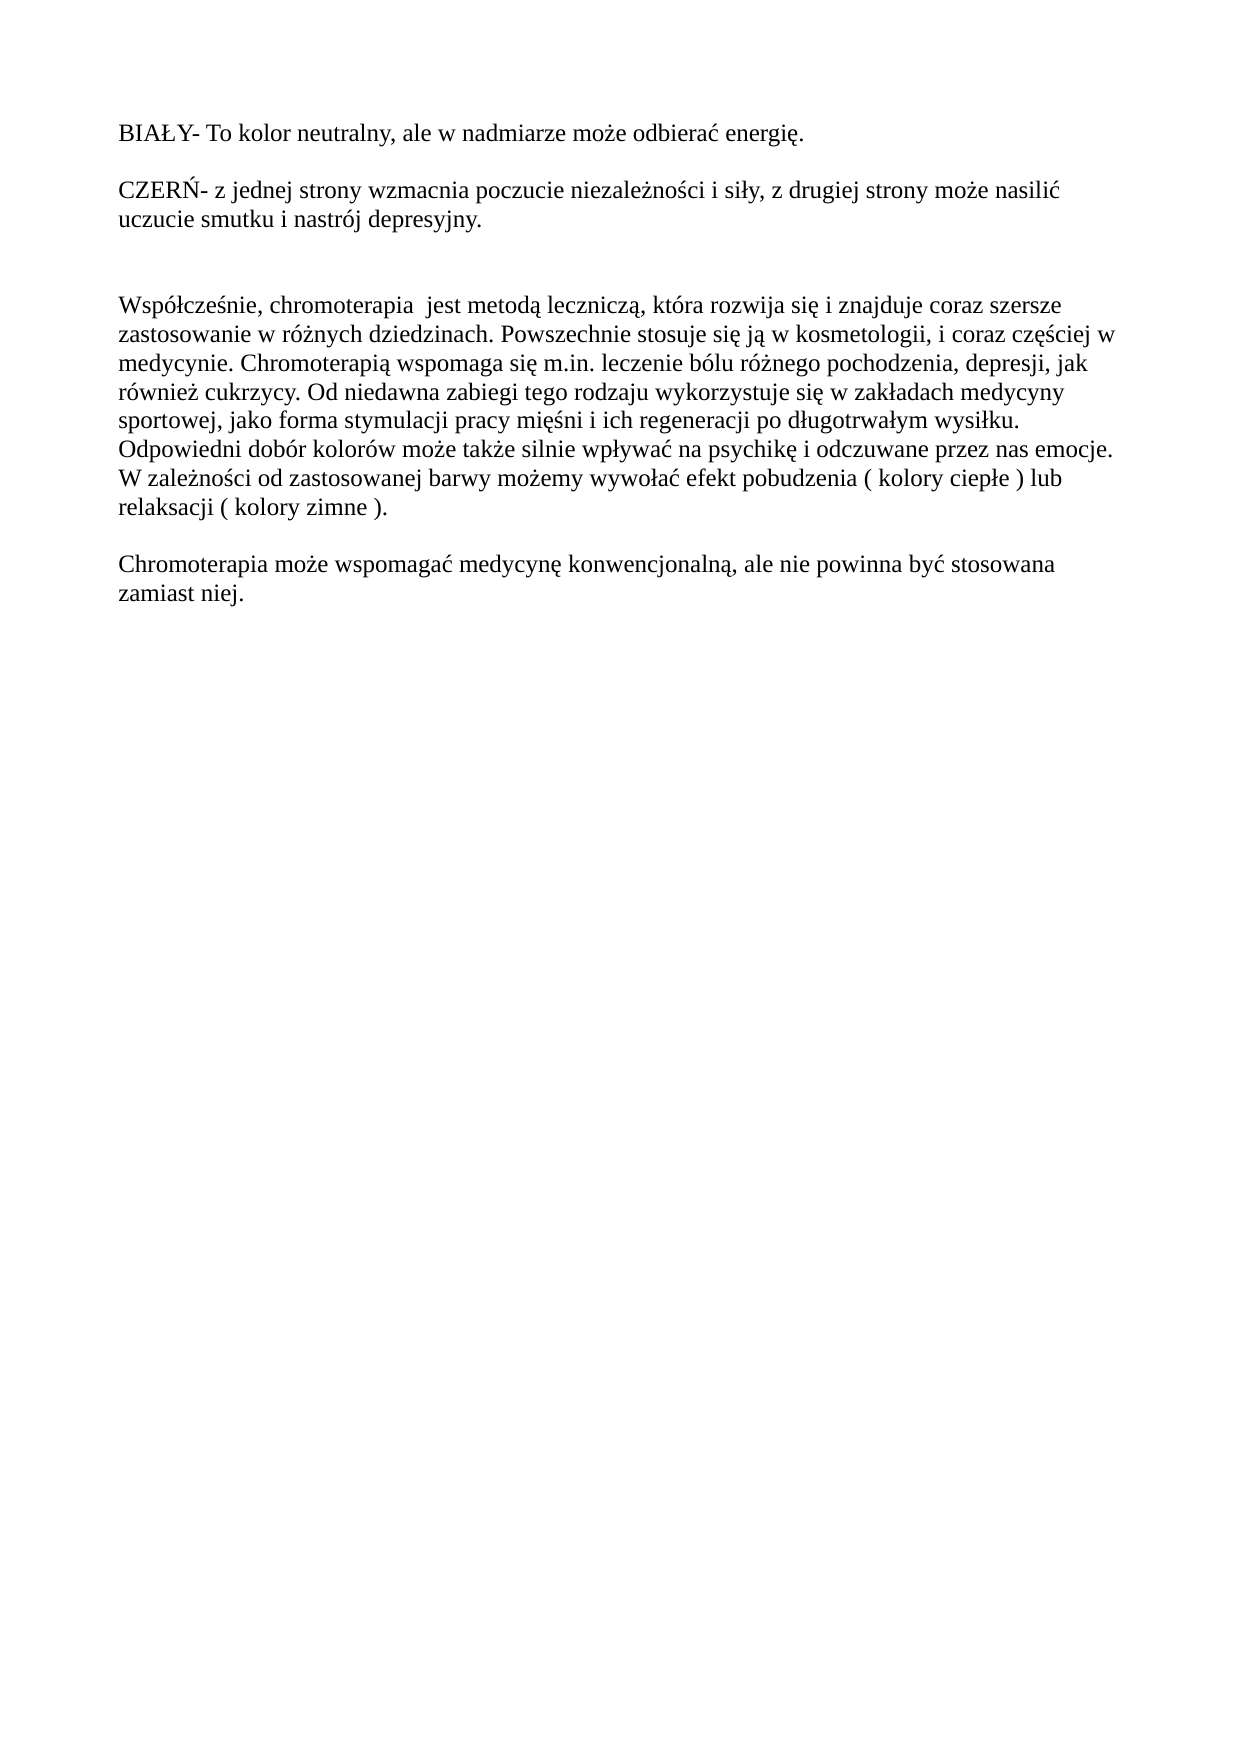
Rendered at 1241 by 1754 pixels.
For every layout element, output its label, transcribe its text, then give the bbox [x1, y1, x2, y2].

text BIAŁY- To kolor neutralny, ale w nadmiarze może odbierać energię. [118, 118, 1122, 147]
text Współcześnie, chromoterapia jest metodą leczniczą, która rozwija się i znajduje coraz szersze zastosowanie w różnych dziedzinach. Powszechnie stosuje się ją w kosmetologii, i coraz częściej w medycynie. Chromoterapią wspomaga się m.in. leczenie bólu różnego pochodzenia, depresji, jak również cukrzycy. Od niedawna zabiegi tego rodzaju wykorzystuje się w zakładach medycyny sportowej, jako forma stymulacji pracy mięśni i ich regeneracji po długotrwałym wysiłku. Odpowiedni dobór kolorów może także silnie wpływać na psychikę i odczuwane przez nas emocje. W zależności od zastosowanej barwy możemy wywołać efekt pobudzenia ( kolory ciepłe ) lub relaksacji ( kolory zimne ). [118, 291, 1122, 521]
text CZERŃ- z jednej strony wzmacnia poczucie niezależności i siły, z drugiej strony może nasilić uczucie smutku i nastrój depresyjny. [118, 176, 1122, 233]
text Chromoterapia może wspomagać medycynę konwencjonalną, ale nie powinna być stosowana zamiast niej. [118, 549, 1122, 607]
